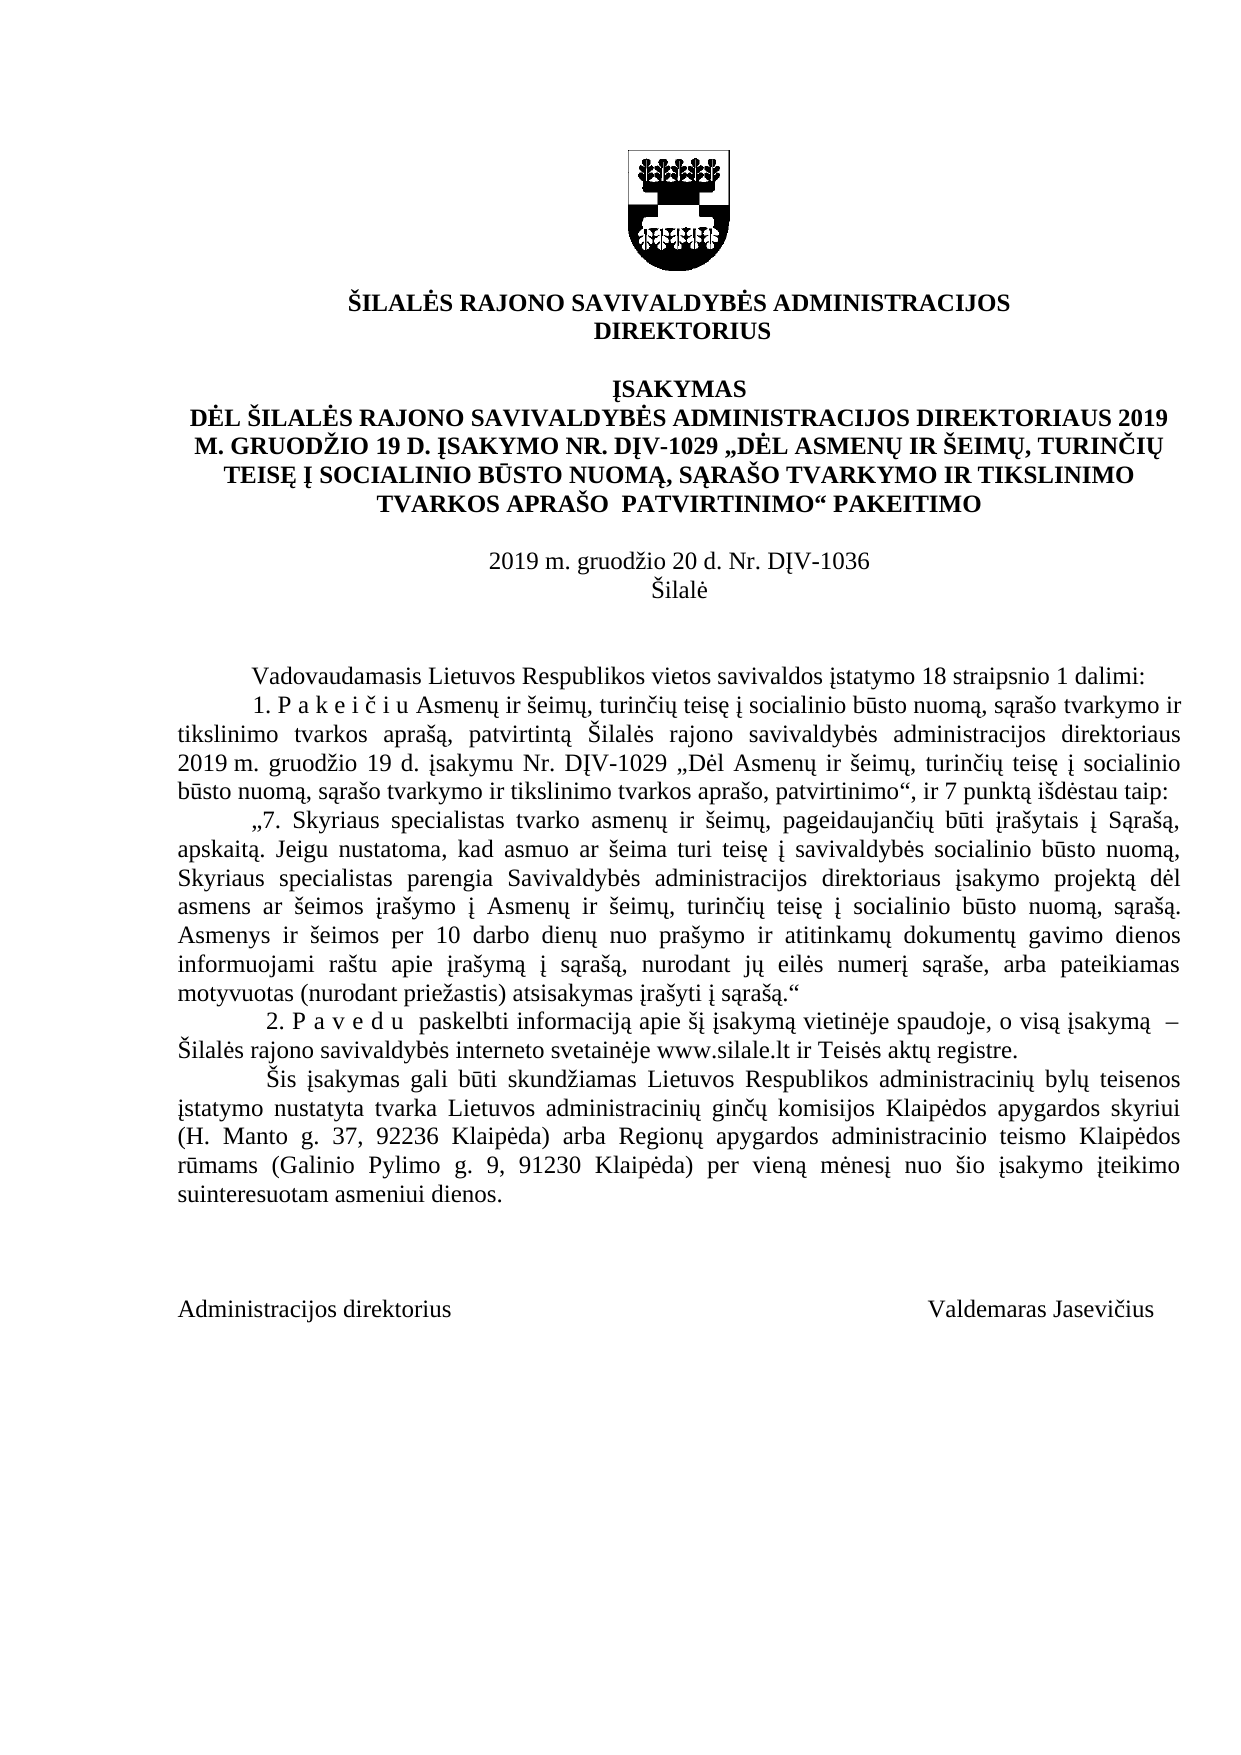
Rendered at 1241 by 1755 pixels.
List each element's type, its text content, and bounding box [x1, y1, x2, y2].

text Šilalė [177, 575, 1181, 604]
text 2. P a v e d u paskelbti informaciją apie šį įsakymą vietinėje spaudoje, o visą įsakymą – Šilalės rajono savivaldybės interneto svetainėje www.silale.lt ir Teisės aktų registre. [177, 1006, 1181, 1064]
text 1. P a k e i č i u Asmenų ir šeimų, turinčių teisę į socialinio būsto nuomą, sąrašo tvarkymo ir tikslinimo tvarkos aprašą, patvirtintą Šilalės rajono savivaldybės administracijos direktoriaus 2019 m. gruodžio 19 d. įsakymu Nr. DĮV-1029 „Dėl Asmenų ir šeimų, turinčių teisę į socialinio būsto nuomą, sąrašo tvarkymo ir tikslinimo tvarkos aprašo, patvirtinimo“, ir 7 punktą išdėstau taip: [177, 690, 1181, 805]
text DĖL ŠILALĖS RAJONO SAVIVALDYBĖS ADMINISTRACIJOS DIREKTORIAUS 2019 M. GRUODŽIO 19 D. ĮSAKYMO NR. DĮV-1029 „DĖL ASMENŲ IR ŠEIMŲ, TURINČIŲ TEISĘ Į SOCIALINIO BŪSTO NUOMĄ, SĄRAŠO TVARKYMO IR TIKSLINIMO TVARKOS APRAŠO PATVIRTINIMO“ PAKEITIMO [177, 403, 1181, 518]
text ĮSAKYMAS [177, 374, 1181, 403]
text Administracijos direktorius Valdemaras Jasevičius [177, 1294, 1181, 1323]
text Vadovaudamasis Lietuvos Respublikos vietos savivaldos įstatymo 18 straipsnio 1 dalimi: [177, 661, 1181, 690]
text „7. Skyriaus specialistas tvarko asmenų ir šeimų, pageidaujančių būti įrašytais į Sąrašą, apskaitą. Jeigu nustatoma, kad asmuo ar šeima turi teisę į savivaldybės socialinio būsto nuomą, Skyriaus specialistas parengia Savivaldybės administracijos direktoriaus įsakymo projektą dėl asmens ar šeimos įrašymo į Asmenų ir šeimų, turinčių teisę į socialinio būsto nuomą, sąrašą. Asmenys ir šeimos per 10 darbo dienų nuo prašymo ir atitinkamų dokumentų gavimo dienos informuojami raštu apie įrašymą į sąrašą, nurodant jų eilės numerį sąraše, arba pateikiamas motyvuotas (nurodant priežastis) atsisakymas įrašyti į sąrašą.“ [177, 805, 1181, 1006]
text 2019 m. gruodžio 20 d. Nr. DĮV-1036 [177, 546, 1181, 575]
text ŠILALĖS RAJONO SAVIVALDYBĖS ADMINISTRACIJOS [177, 288, 1181, 316]
text Šis įsakymas gali būti skundžiamas Lietuvos Respublikos administracinių bylų teisenos įstatymo nustatyta tvarka Lietuvos administracinių ginčų komisijos Klaipėdos apygardos skyriui (H. Manto g. 37, 92236 Klaipėda) arba Regionų apygardos administracinio teismo Klaipėdos rūmams (Galinio Pylimo g. 9, 91230 Klaipėda) per vieną mėnesį nuo šio įsakymo įteikimo suinteresuotam asmeniui dienos. [177, 1064, 1181, 1208]
text DIREKTORIUS [177, 316, 1181, 345]
